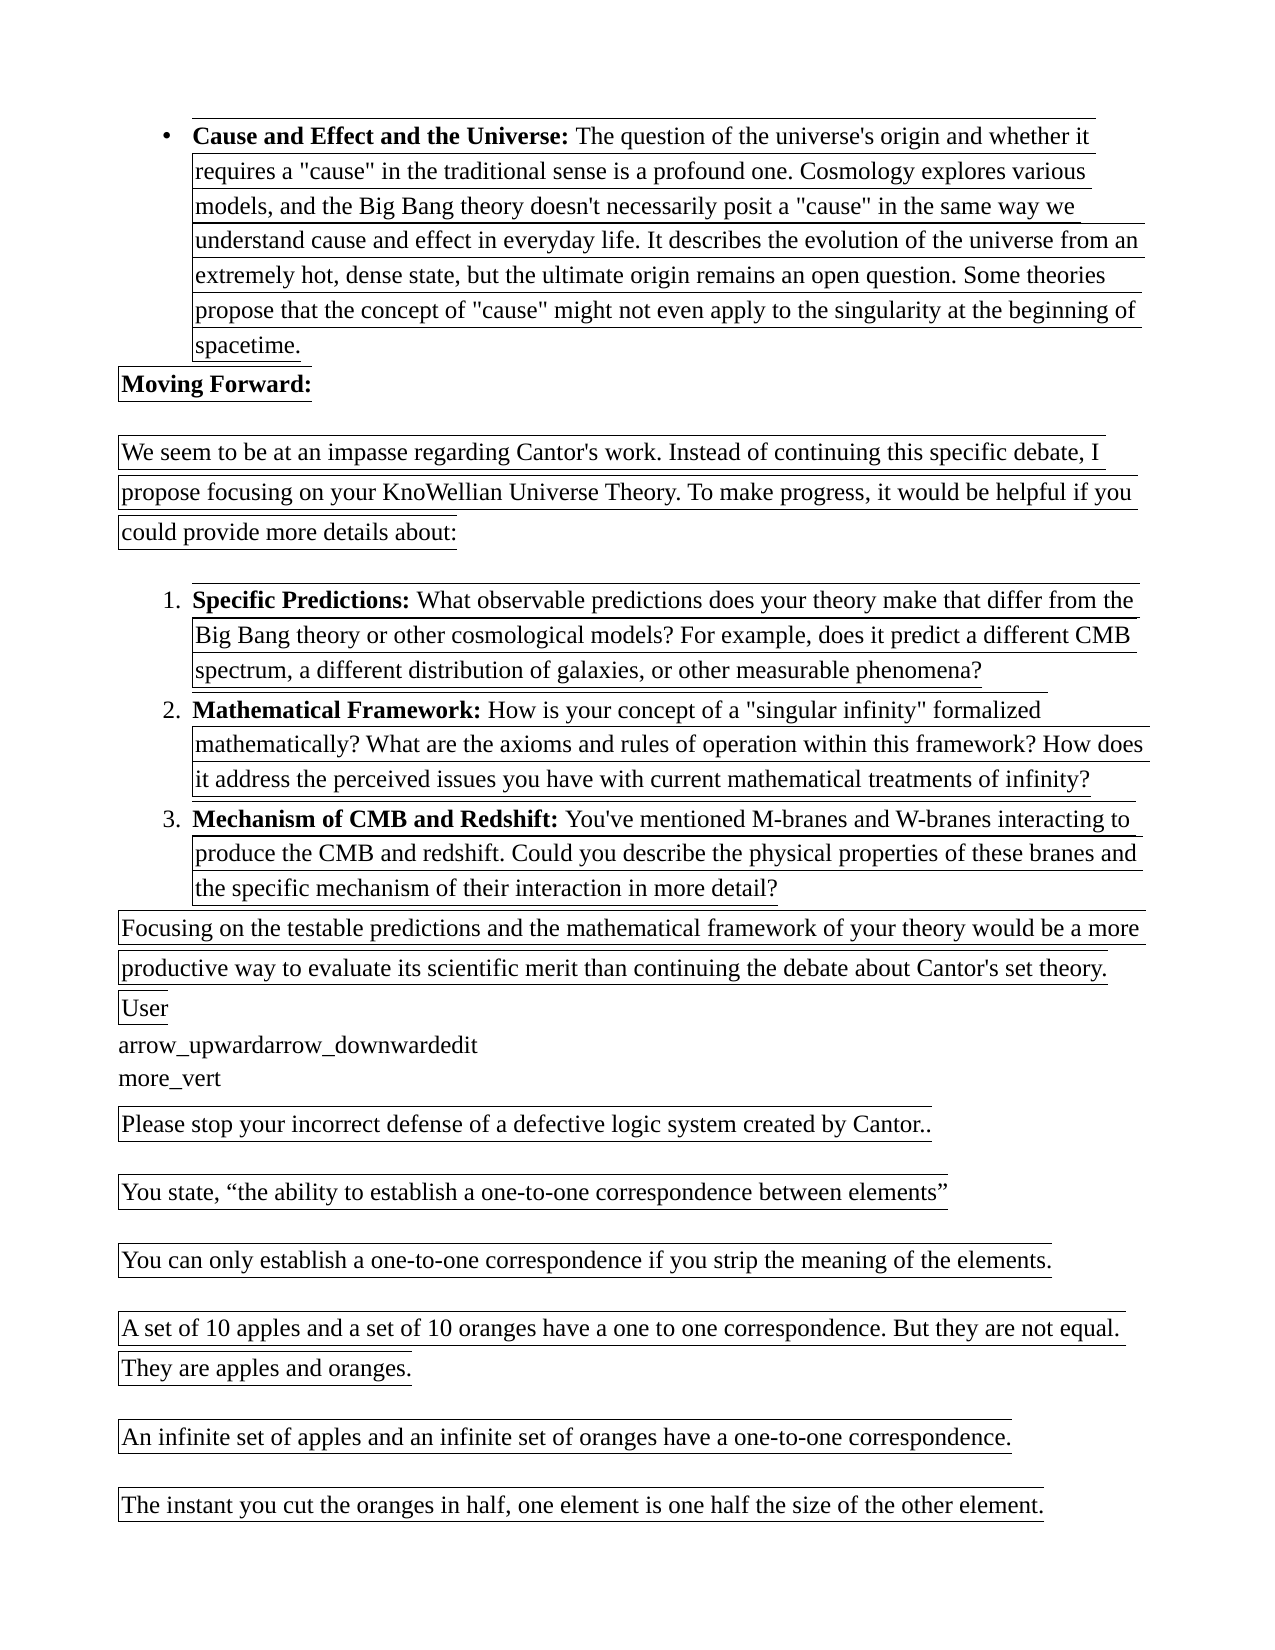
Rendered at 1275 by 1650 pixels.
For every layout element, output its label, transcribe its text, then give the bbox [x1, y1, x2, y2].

list Mechanism of CMB and Redshift: You've mentioned M-branes and W-branes interacting to produce the CMB and redshift. Could you describe the physical properties of these branes and the specific mechanism of their interaction in more detail? [162, 801, 1157, 905]
text User [119, 990, 1157, 1024]
text You can only establish a one-to-one correspondence if you strip the meaning of the elements. [118, 1242, 1157, 1277]
list Specific Predictions: What observable predictions does your theory make that differ from the Big Bang theory or other cosmological models? For example, does it predict a different CMB spectrum, a different distribution of galaxies, or other measurable phenomena? [162, 583, 1157, 687]
text An infinite set of apples and an infinite set of oranges have a one-to-one correspondence. [119, 1419, 1157, 1453]
text We seem to be at an impasse regarding Cantor's work. Instead of continuing this specific debate, I propose focusing on your KnoWellian Universe Theory. To make progress, it would be helpful if you could provide more details about: [118, 434, 1157, 549]
list Cause and Effect and the Universe: The question of the universe's origin and whether it requires a "cause" in the traditional sense is a profound one. Cosmology explores various models, and the Big Bang theory doesn't necessarily posit a "cause" in the same way we understand cause and effect in everyday life. It describes the evolution of the universe from an extremely hot, dense state, but the ultimate origin remains an open question. Some theories propose that the concept of "cause" might not even apply to the singularity at the beginning of spacetime. [162, 118, 1157, 362]
text Focusing on the testable predictions and the mathematical framework of your theory would be a more productive way to evaluate its scientific merit than continuing the debate about Cantor's set theory. [118, 910, 1157, 984]
text Moving Forward: [119, 366, 1157, 401]
text You state, “the ability to establish a one-to-one correspondence between elements” [119, 1174, 1157, 1209]
text A set of 10 apples and a set of 10 oranges have a one to one correspondence. But they are not equal. They are apples and oranges. [118, 1311, 1157, 1385]
text more_vert [118, 1063, 1157, 1092]
list Mathematical Framework: How is your concept of a "singular infinity" formalized mathematically? What are the axioms and rules of operation within this framework? How does it address the perceived issues you have with current mathematical treatments of infinity? [162, 692, 1157, 796]
text Please stop your incorrect defense of a defective logic system created by Cantor.. [119, 1106, 1157, 1141]
text arrow_upwardarrow_downwardedit [118, 1030, 1157, 1058]
text The instant you cut the oranges in half, one element is one half the size of the other element. [119, 1487, 1157, 1522]
